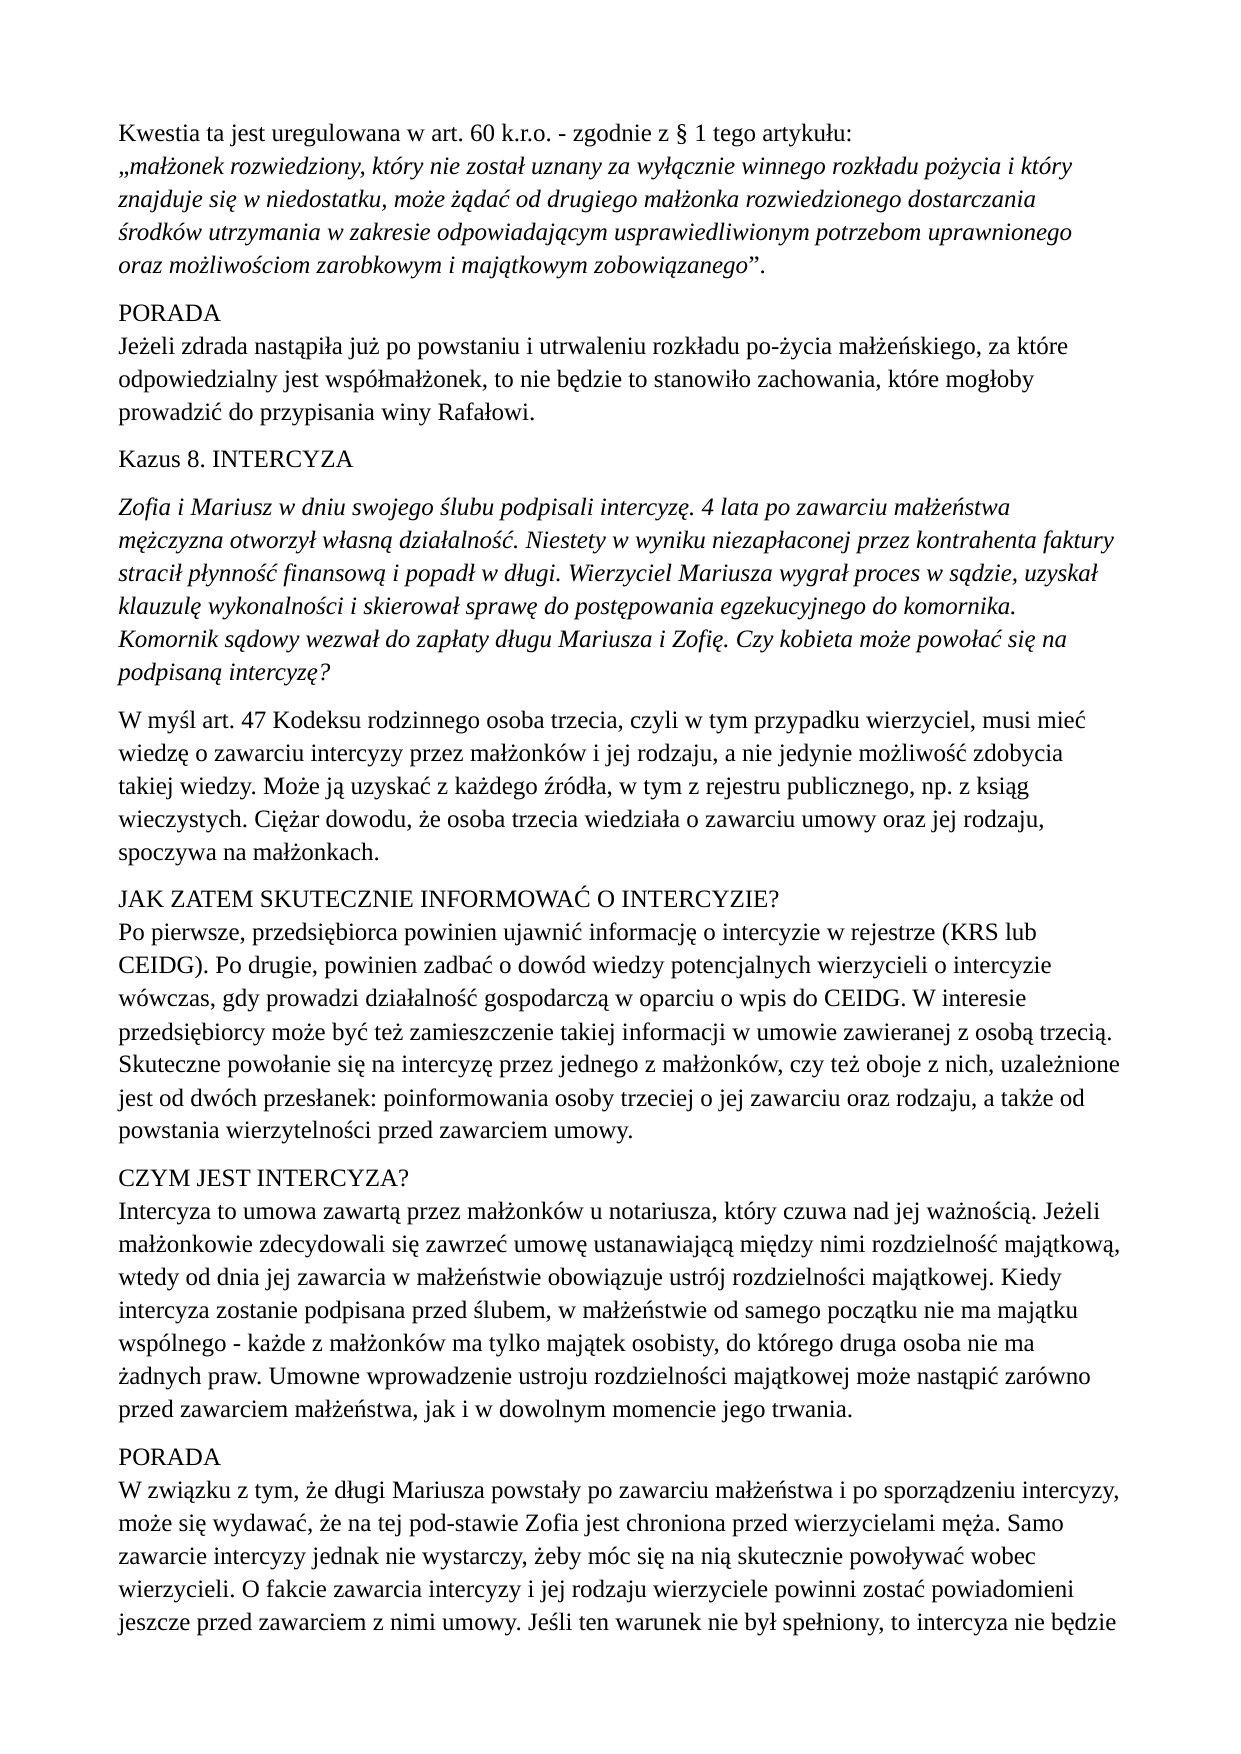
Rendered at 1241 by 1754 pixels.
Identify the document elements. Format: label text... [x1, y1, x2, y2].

text PORADA Jeżeli zdrada nastąpiła już po powstaniu i utrwaleniu rozkładu po-życia małżeńskiego, za które odpowiedzialny jest współmałżonek, to nie będzie to stanowiło zachowania, które mogłoby prowadzić do przypisania winy Rafałowi. [118, 298, 1122, 426]
text Kwestia ta jest uregulowana w art. 60 k.r.o. - zgodnie z § 1 tego artykułu: „małżonek rozwiedziony, który nie został uznany za wyłącznie winnego rozkładu pożycia i który znajduje się w niedostatku, może żądać od drugiego małżonka rozwiedzionego dostarczania środków utrzymania w zakresie odpowiadającym usprawiedliwionym potrzebom uprawnionego oraz możliwościom zarobkowym i majątkowym zobowiązanego”. [118, 118, 1122, 279]
text PORADA W związku z tym, że długi Mariusza powstały po zawarciu małżeństwa i po sporządzeniu intercyzy, może się wydawać, że na tej pod-stawie Zofia jest chroniona przed wierzycielami męża. Samo zawarcie intercyzy jednak nie wystarczy, żeby móc się na nią skutecznie powoływać wobec wierzycieli. O fakcie zawarcia intercyzy i jej rodzaju wierzyciele powinni zostać powiadomieni jeszcze przed zawarciem z nimi umowy. Jeśli ten warunek nie był spełniony, to intercyza nie będzie [118, 1442, 1122, 1636]
text JAK ZATEM SKUTECZNIE INFORMOWAĆ O INTERCYZIE? Po pierwsze, przedsiębiorca powinien ujawnić informację o intercyzie w rejestrze (KRS lub CEIDG). Po drugie, powinien zadbać o dowód wiedzy potencjalnych wierzycieli o intercyzie wówczas, gdy prowadzi działalność gospodarczą w oparciu o wpis do CEIDG. W interesie przedsiębiorcy może być też zamieszczenie takiej informacji w umowie zawieranej z osobą trzecią. Skuteczne powołanie się na intercyzę przez jednego z małżonków, czy też oboje z nich, uzależnione jest od dwóch przesłanek: poinformowania osoby trzeciej o jej zawarciu oraz rodzaju, a także od powstania wierzytelności przed zawarciem umowy. [118, 884, 1122, 1144]
text Kazus 8. INTERCYZA [118, 444, 1122, 473]
text CZYM JEST INTERCYZA? Intercyza to umowa zawartą przez małżonków u notariusza, który czuwa nad jej ważnością. Jeżeli małżonkowie zdecydowali się zawrzeć umowę ustanawiającą między nimi rozdzielność majątkową, wtedy od dnia jej zawarcia w małżeństwie obowiązuje ustrój rozdzielności majątkowej. Kiedy intercyza zostanie podpisana przed ślubem, w małżeństwie od samego początku nie ma majątku wspólnego - każde z małżonków ma tylko majątek osobisty, do którego druga osoba nie ma żadnych praw. Umowne wprowadzenie ustroju rozdzielności majątkowej może nastąpić zarówno przed zawarciem małżeństwa, jak i w dowolnym momencie jego trwania. [118, 1163, 1122, 1423]
text W myśl art. 47 Kodeksu rodzinnego osoba trzecia, czyli w tym przypadku wierzyciel, musi mieć wiedzę o zawarciu intercyzy przez małżonków i jej rodzaju, a nie jedynie możliwość zdobycia takiej wiedzy. Może ją uzyskać z każdego źródła, w tym z rejestru publicznego, np. z ksiąg wieczystych. Ciężar dowodu, że osoba trzecia wiedziała o zawarciu umowy oraz jej rodzaju, spoczywa na małżonkach. [118, 705, 1122, 866]
text Zofia i Mariusz w dniu swojego ślubu podpisali intercyzę. 4 lata po zawarciu małżeństwa mężczyzna otworzył własną działalność. Niestety w wyniku niezapłaconej przez kontrahenta faktury stracił płynność finansową i popadł w długi. Wierzyciel Mariusza wygrał proces w sądzie, uzyskał klauzulę wykonalności i skierował sprawę do postępowania egzekucyjnego do komornika. Komornik sądowy wezwał do zapłaty długu Mariusza i Zofię. Czy kobieta może powołać się na podpisaną intercyzę? [118, 492, 1122, 686]
